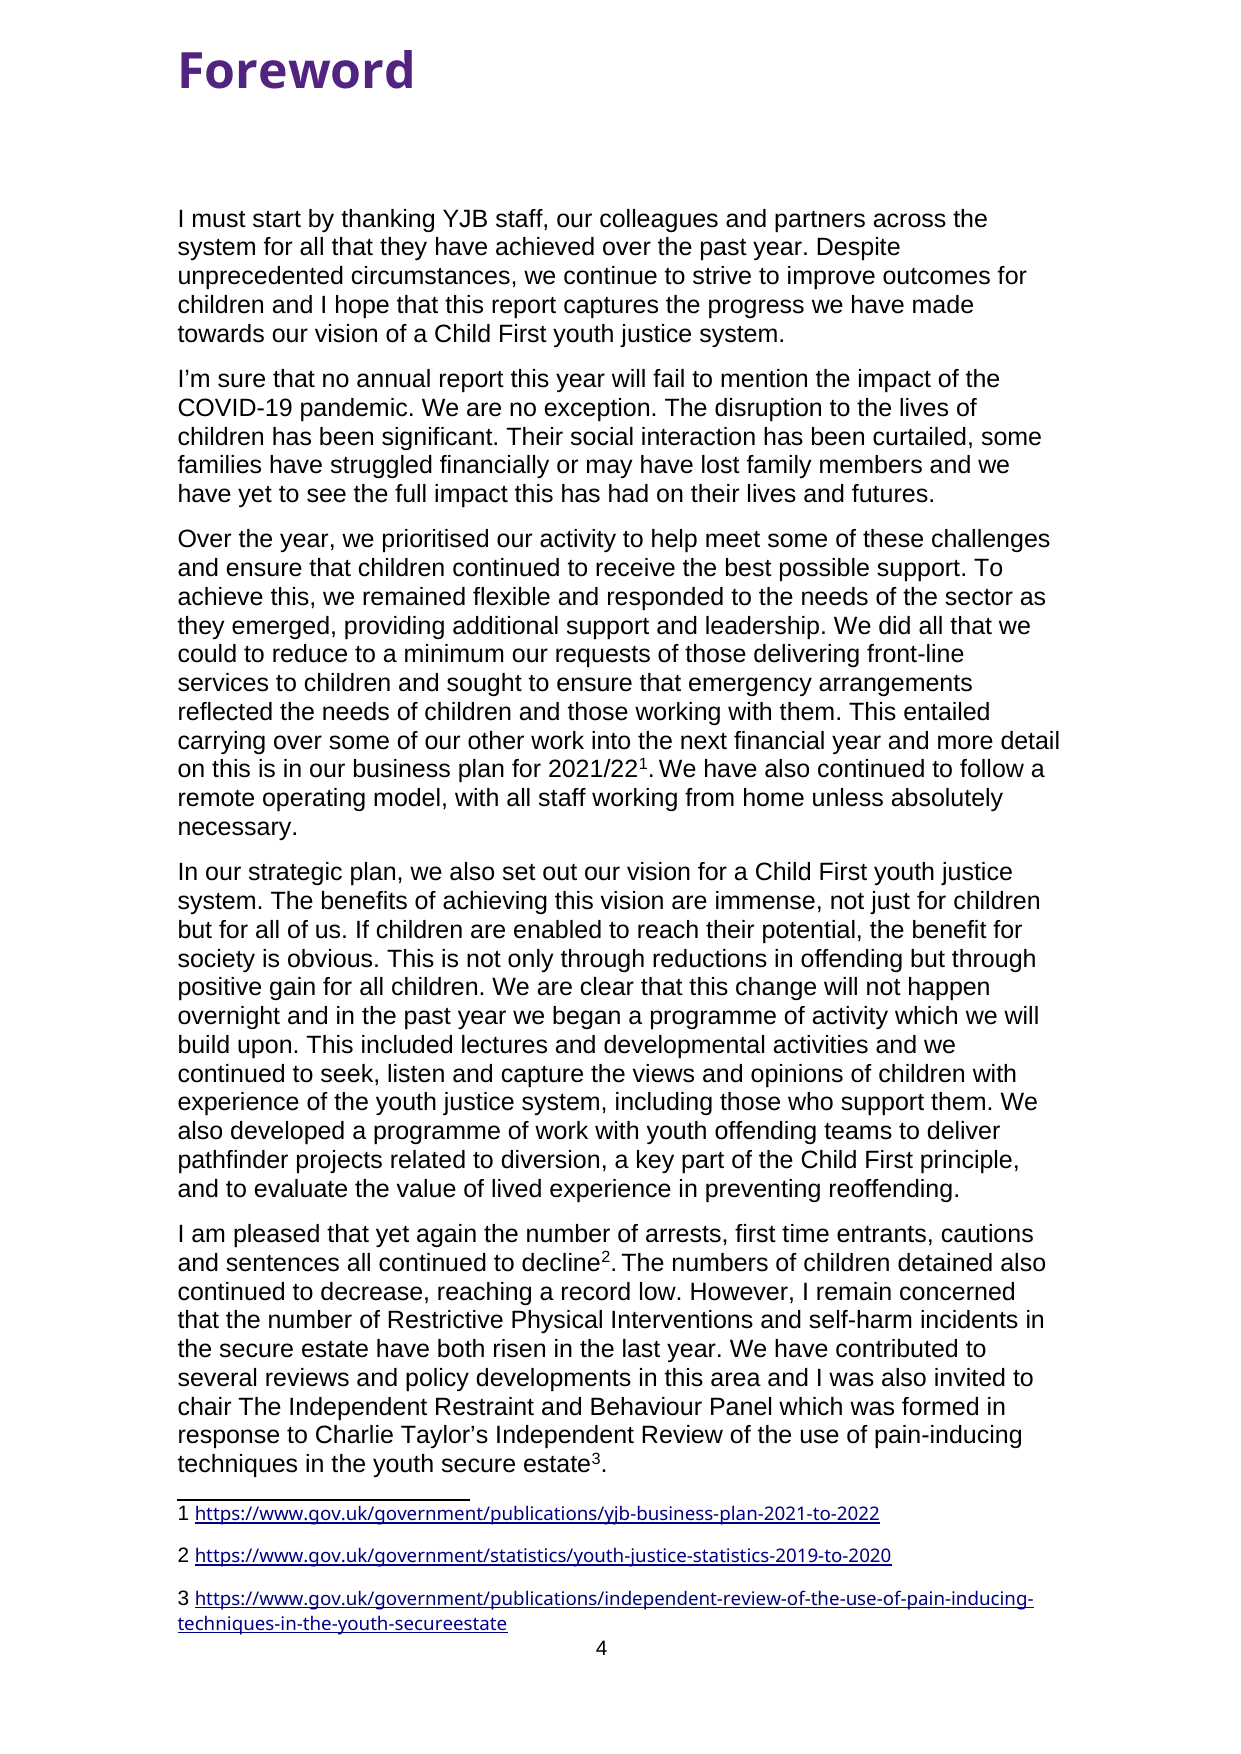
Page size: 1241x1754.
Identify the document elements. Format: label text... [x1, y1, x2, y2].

text In our strategic plan, we also set out our vision for a Child First youth justice system. The benefits of achieving this vision are immense, not just for children but for all of us. If children are enabled to reach their potential, the benefit for society is obvious. This is not only through reductions in offending but through positive gain for all children. We are clear that this change will not happen overnight and in the past year we began a programme of activity which we will build upon. This included lectures and developmental activities and we continued to seek, listen and capture the views and opinions of children with experience of the youth justice system, including those who support them. We also developed a programme of work with youth offending teams to deliver pathfinder projects related to diversion, a key part of the Child First principle, and to evaluate the value of lived experience in preventing reoffending. [177, 857, 1063, 1202]
text https://www.gov.uk/government/publications/independent-review-of-the-use-of-pain-inducing-techniques-in-the-youth-secureestate [177, 1585, 1063, 1636]
text https://www.gov.uk/government/publications/yjb-business-plan-2021-to-2022 [177, 1500, 1063, 1526]
text I am pleased that yet again the number of arrests, first time entrants, cautions and sentences all continued to decline. The numbers of children detained also continued to decrease, reaching a record low. However, I remain concerned that the number of Restrictive Physical Interventions and self-harm incidents in the secure estate have both risen in the last year. We have contributed to several reviews and policy developments in this area and I was also invited to chair The Independent Restraint and Behaviour Panel which was formed in response to Charlie Taylor’s Independent Review of the use of pain-inducing techniques in the youth secure estate. [177, 1219, 1063, 1478]
title Foreword [177, 35, 1063, 103]
text Over the year, we prioritised our activity to help meet some of these challenges and ensure that children continued to receive the best possible support. To achieve this, we remained flexible and responded to the needs of the sector as they emerged, providing additional support and leadership. We did all that we could to reduce to a minimum our requests of those delivering front-line services to children and sought to ensure that emergency arrangements reflected the needs of children and those working with them. This entailed carrying over some of our other work into the next financial year and more detail on this is in our business plan for 2021/22. We have also continued to follow a remote operating model, with all staff working from home unless absolutely necessary. [177, 524, 1063, 841]
text I must start by thanking YJB staff, our colleagues and partners across the system for all that they have achieved over the past year. Despite unprecedented circumstances, we continue to strive to improve outcomes for children and I hope that this report captures the progress we have made towards our vision of a Child First youth justice system. [177, 203, 1063, 347]
text https://www.gov.uk/government/statistics/youth-justice-statistics-2019-to-2020 [177, 1543, 1063, 1568]
text I’m sure that no annual report this year will fail to mention the impact of the COVID-19 pandemic. We are no exception. The disruption to the lives of children has been significant. Their social interaction has been curtailed, some families have struggled financially or may have lost family members and we have yet to see the full impact this has had on their lives and futures. [177, 364, 1063, 508]
